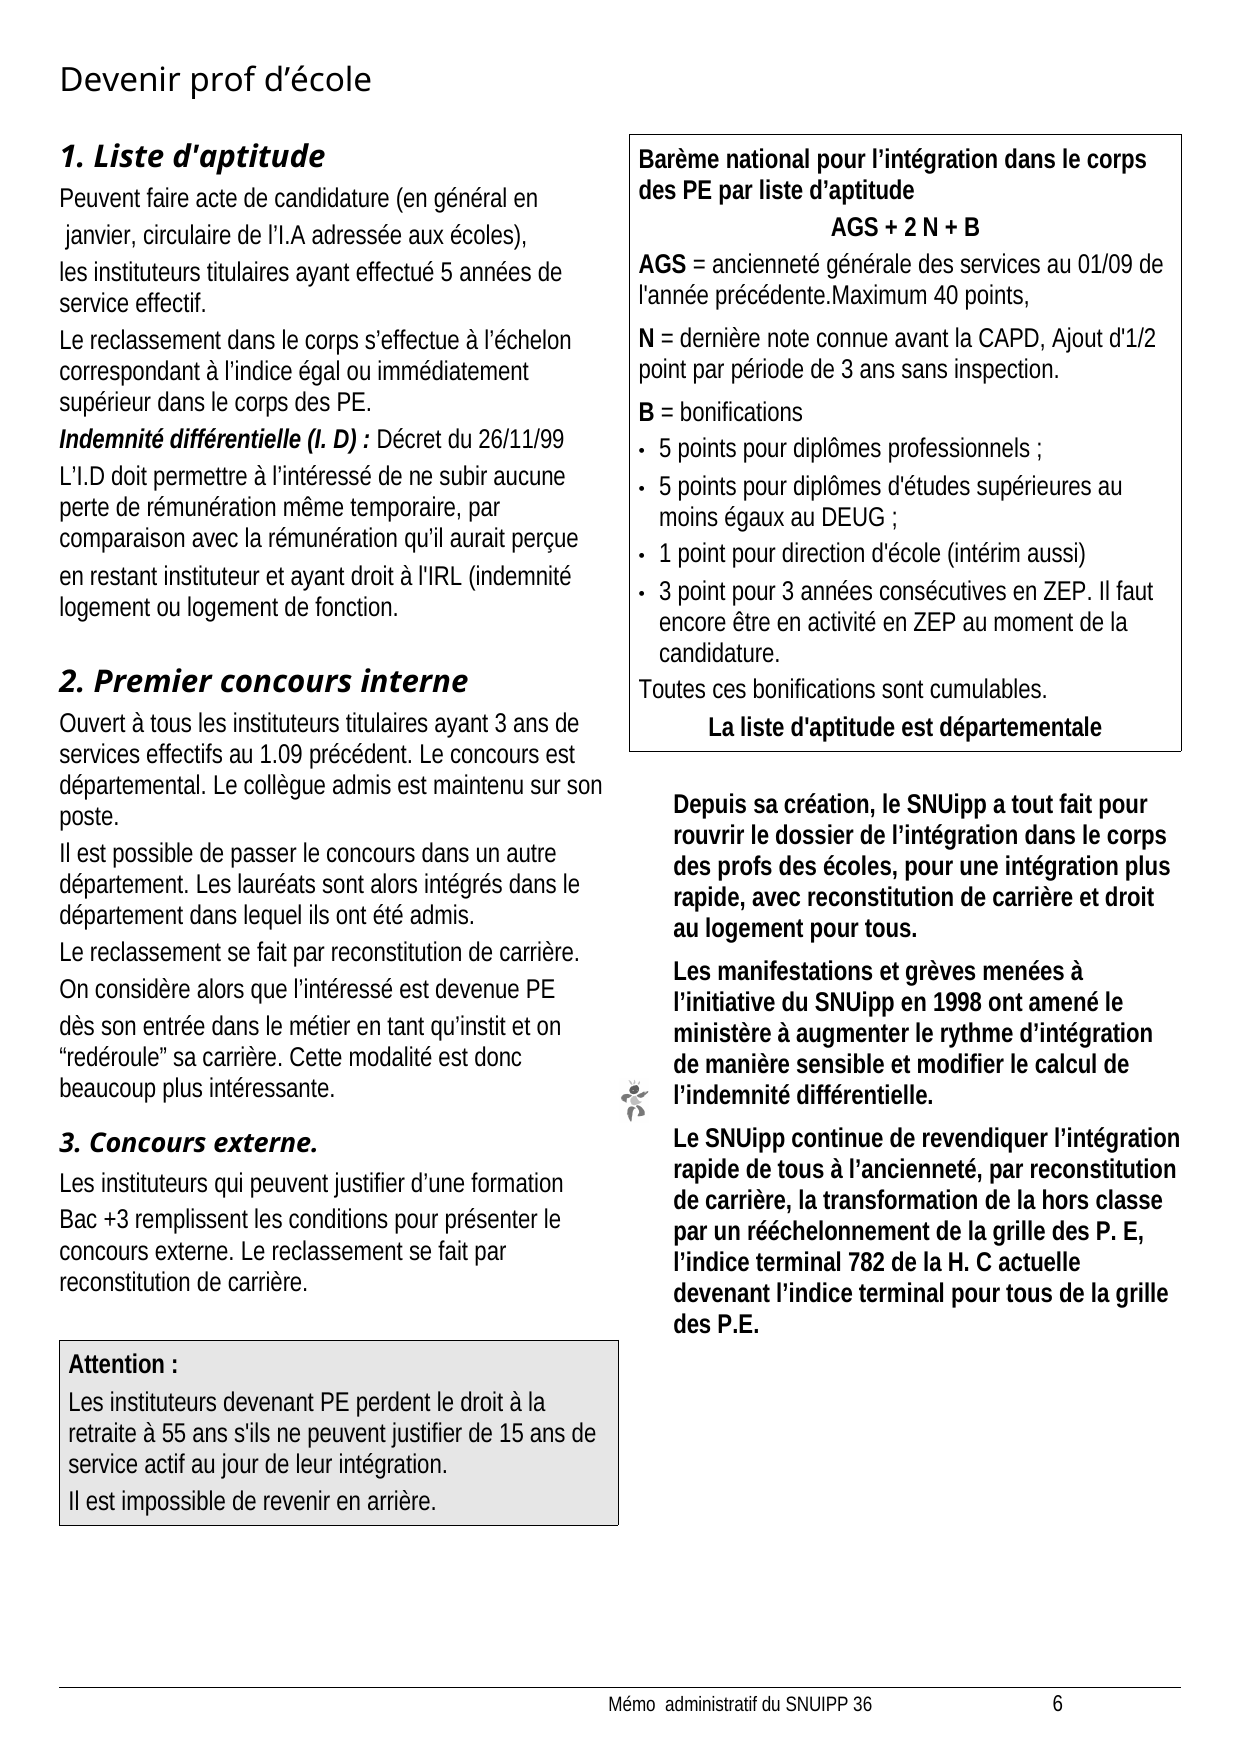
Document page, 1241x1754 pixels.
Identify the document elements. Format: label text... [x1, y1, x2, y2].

text AGS = ancienneté générale des services au 01/09 de l'année précédente.Maximum 40 points, [630, 239, 1181, 310]
text La liste d'aptitude est départementale [630, 702, 1181, 751]
text Bac +3 remplissent les conditions pour présenter le concours externe. Le reclassement se fait par reconstitution de carrière. [59, 1204, 618, 1297]
list 1 point pour direction d'école (intérim aussi) [630, 529, 1181, 566]
text N = dernière note connue avant la CAPD, Ajout d'1/2 point par période de 3 ans sans inspection. [630, 313, 1181, 384]
text Barème national pour l’intégration dans le corps des PE par liste d’aptitude [630, 135, 1181, 202]
text dès son entrée dans le métier en tant qu’instit et on “redéroule” sa carrière. Cette modalité est donc beaucoup plus intéressante. [59, 1011, 618, 1104]
text les instituteurs titulaires ayant effectué 5 années de service effectif. [59, 257, 618, 319]
text Ouvert à tous les instituteurs titulaires ayant 3 ans de services effectifs au 1.09 précédent. Le concours est départemental. Le collègue admis est maintenu sur son poste. [59, 707, 618, 832]
text Les instituteurs qui peuvent justifier d’une formation [59, 1167, 618, 1198]
picture [619, 1078, 650, 1123]
text Les manifestations et grèves menées à l’initiative du SNUipp en 1998 ont amené le ministère à augmenter le rythme d’intégration de manière sensible et modifier le calcul de l’indemnité différentielle. [673, 955, 1181, 1111]
subtitle 1. Liste d'aptitude [59, 134, 618, 177]
text AGS + 2 N + B [630, 202, 1181, 239]
text Il est impossible de revenir en arrière. [60, 1476, 618, 1525]
text Attention : [60, 1341, 618, 1377]
list 5 points pour diplômes d'études supérieures au moins égaux au DEUG ; [630, 461, 1181, 529]
text Les instituteurs devenant PE perdent le droit à la retraite à 55 ans s'ils ne peuvent justifier de 15 ans de service actif au jour de leur intégration. [60, 1377, 618, 1476]
text en restant instituteur et ayant droit à l'IRL (indemnité logement ou logement de fonction. [59, 560, 618, 622]
subtitle 3. Concours externe. [59, 1124, 618, 1161]
subtitle 2. Premier concours interne [59, 659, 618, 701]
text Il est possible de passer le concours dans un autre département. Les lauréats sont alors intégrés dans le département dans lequel ils ont été admis. [59, 837, 618, 931]
text Toutes ces bonifications sont cumulables. [630, 665, 1181, 702]
text Le SNUipp continue de revendiquer l’intégration rapide de tous à l’ancienneté, par reconstitution de carrière, la transformation de la hors classe par un rééchelonnement de la grille des P. E, l’indice terminal 782 de la H. C actuelle devenant l’indice terminal pour tous de la grille des P.E. [673, 1122, 1181, 1340]
text janvier, circulaire de l’I.A adressée aux écoles), [59, 219, 618, 251]
subtitle Devenir prof d’école [59, 56, 618, 101]
text B = bonifications [630, 387, 1181, 424]
list 5 points pour diplômes professionnels ; [630, 424, 1181, 461]
text On considère alors que l’intéressé est devenue PE [59, 973, 618, 1004]
text L’I.D doit permettre à l’intéressé de ne subir aucune perte de rémunération même temporaire, par comparaison avec la rémunération qu’il aurait perçue [59, 461, 618, 554]
text Le reclassement dans le corps s’effectue à l’échelon correspondant à l’indice égal ou immédiatement supérieur dans le corps des PE. [59, 324, 618, 418]
text Peuvent faire acte de candidature (en général en [59, 183, 618, 214]
list 3 point pour 3 années consécutives en ZEP. Il faut encore être en activité en ZEP au moment de la candidature. [630, 566, 1181, 665]
text Indemnité différentielle (I. D) : Décret du 26/11/99 [59, 424, 618, 455]
text Depuis sa création, le SNUipp a tout fait pour rouvrir le dossier de l’intégration dans le corps des profs des écoles, pour une intégration plus rapide, avec reconstitution de carrière et droit au logement pour tous. [673, 788, 1181, 944]
text Le reclassement se fait par reconstitution de carrière. [59, 937, 618, 968]
